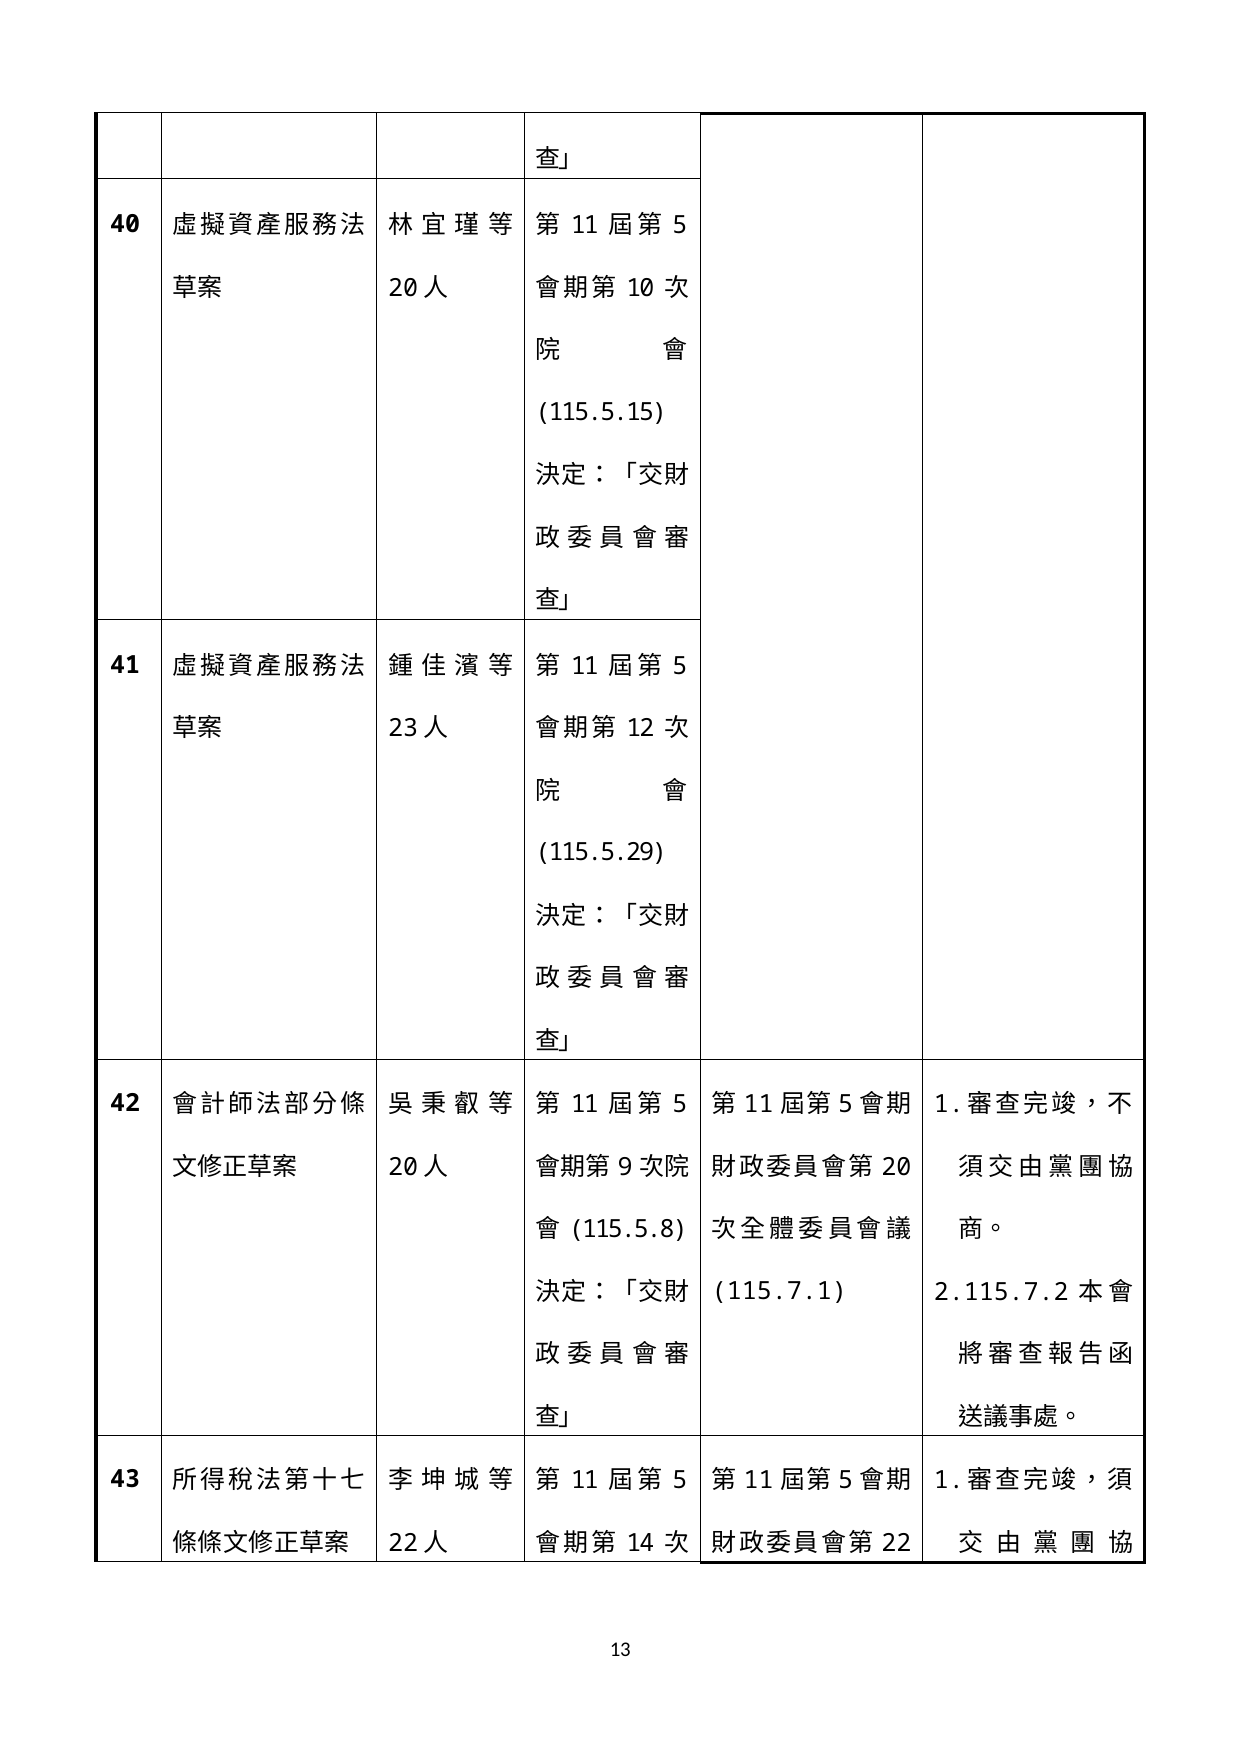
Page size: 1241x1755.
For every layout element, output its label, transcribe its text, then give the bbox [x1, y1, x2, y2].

table_cell [98, 1436, 161, 1561]
table_cell 會計師法部分條文修正草案 [162, 1060, 376, 1435]
table_cell 查」 [525, 113, 700, 178]
table_cell 所得稅法第十七條條文修正草案 [162, 1436, 376, 1561]
table_cell [162, 113, 376, 178]
table_cell [923, 115, 1143, 1059]
table_cell 李坤城等22人 [377, 1436, 524, 1561]
table_cell 虛擬資產服務法草案 [162, 179, 376, 618]
table_cell 虛擬資產服務法草案 [162, 620, 376, 1059]
table_cell 吳秉叡等20人 [377, 1060, 524, 1435]
table_cell [98, 179, 161, 618]
table_cell 鍾佳濱等23人 [377, 620, 524, 1059]
table_cell 第11屆第5會期財政委員會第20次全體委員會議(115.7.1) [701, 1060, 922, 1435]
table_cell [98, 113, 161, 178]
table_cell [98, 620, 161, 1059]
table_cell [98, 1060, 161, 1435]
table_cell 第11屆第5會期財政委員會第22 [701, 1436, 922, 1561]
table_cell [701, 115, 922, 1059]
table_cell 1.審查完竣，不須交由黨團協商。 2.115.7.2本會將審查報告函送議事處。 [923, 1060, 1143, 1435]
table_cell 林宜瑾等20人 [377, 179, 524, 618]
table_cell [377, 113, 524, 178]
table_cell 第11屆第5會期第12次院會(115.5.29)決定：「交財政委員會審查」 [525, 620, 700, 1059]
table_cell 第11屆第5會期第10次院會(115.5.15)決定：「交財政委員會審查」 [525, 179, 700, 618]
table_cell 1.審查完竣，須交由黨團協 [923, 1436, 1143, 1561]
table_cell 第11屆第5會期第14次 [525, 1436, 700, 1561]
table_cell 第11屆第5會期第9次院會(115.5.8)決定：「交財政委員會審查」 [525, 1060, 700, 1435]
